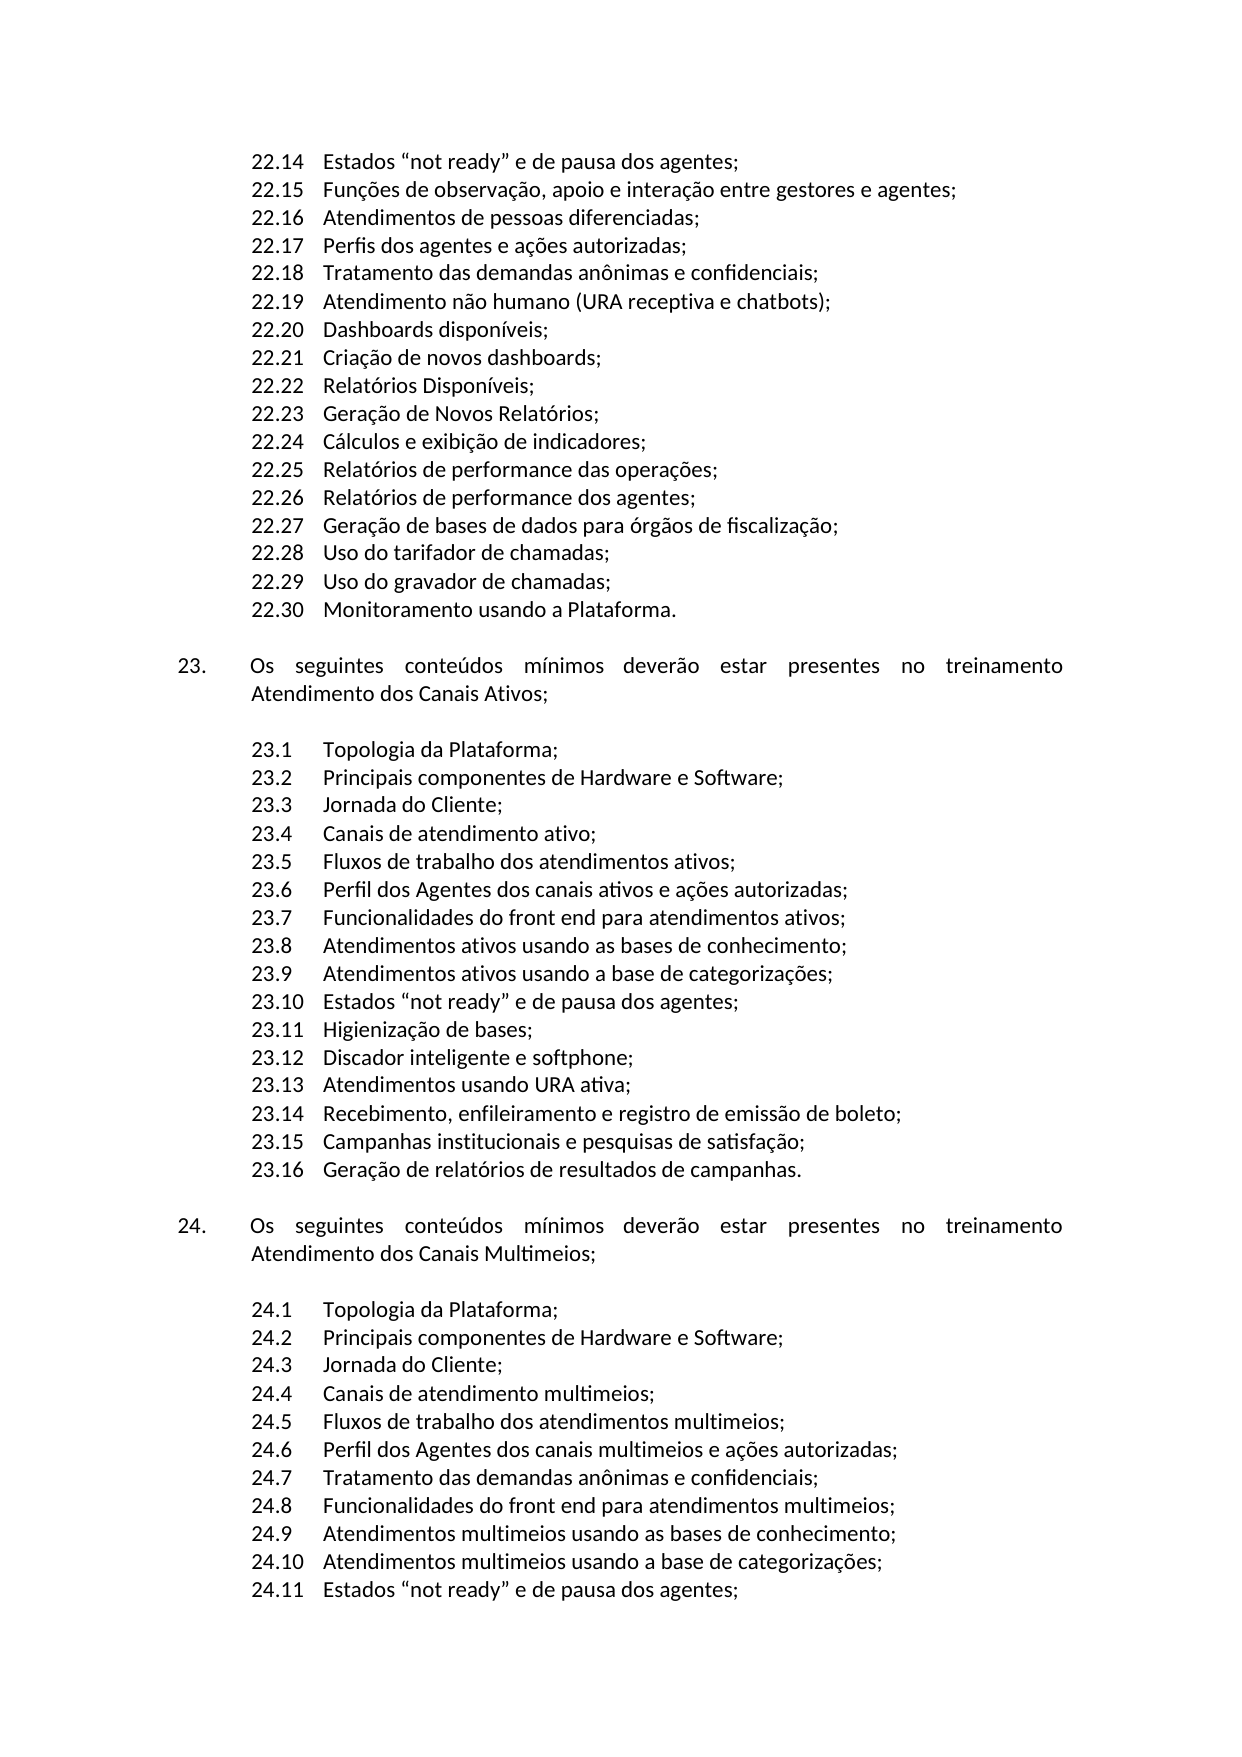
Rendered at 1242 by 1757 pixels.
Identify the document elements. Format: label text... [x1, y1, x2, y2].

text 24.1 Topologia da Plataforma; [251, 1295, 1087, 1323]
text 23.8 Atendimentos ativos usando as bases de conhecimento; [251, 931, 1087, 959]
text 24.9 Atendimentos multimeios usando as bases de conhecimento; [251, 1519, 1087, 1547]
text 22.29 Uso do gravador de chamadas; [251, 567, 1087, 595]
text 23.3 Jornada do Cliente; [251, 791, 1087, 819]
text 22.18 Tratamento das demandas anônimas e confidenciais; [251, 259, 1087, 287]
text 22.14 Estados “not ready” e de pausa dos agentes; [251, 147, 1087, 175]
text 22.22 Relatórios Disponíveis; [251, 371, 1087, 399]
text 22.26 Relatórios de performance dos agentes; [251, 483, 1087, 511]
text 22.28 Uso do tarifador de chamadas; [251, 539, 1087, 567]
text 23.1 Topologia da Plataforma; [251, 735, 1087, 763]
text 23.12 Discador inteligente e softphone; [251, 1043, 1087, 1071]
text 24.2 Principais componentes de Hardware e Software; [251, 1323, 1087, 1351]
text 23.14 Recebimento, enfileiramento e registro de emissão de boleto; [251, 1099, 1087, 1127]
text 22.16 Atendimentos de pessoas diferenciadas; [251, 203, 1087, 231]
text 24.3 Jornada do Cliente; [251, 1351, 1087, 1379]
text 22.17 Perfis dos agentes e ações autorizadas; [251, 231, 1087, 259]
text 23.11 Higienização de bases; [251, 1015, 1087, 1043]
text 23.16 Geração de relatórios de resultados de campanhas. [251, 1155, 1087, 1183]
text 23.6 Perfil dos Agentes dos canais ativos e ações autorizadas; [251, 875, 1087, 903]
text 22.20 Dashboards disponíveis; [251, 315, 1087, 343]
text 24.10 Atendimentos multimeios usando a base de categorizações; [251, 1547, 1087, 1575]
text 23.10 Estados “not ready” e de pausa dos agentes; [251, 987, 1087, 1015]
text 24.5 Fluxos de trabalho dos atendimentos multimeios; [251, 1407, 1087, 1435]
text 23.15 Campanhas institucionais e pesquisas de satisfação; [251, 1127, 1087, 1155]
text 24.11 Estados “not ready” e de pausa dos agentes; [251, 1575, 1087, 1603]
text 22.25 Relatórios de performance das operações; [251, 455, 1087, 483]
text Atendimento dos Canais Ativos; [251, 679, 1087, 707]
text 22.15 Funções de observação, apoio e interação entre gestores e agentes; [251, 175, 1087, 203]
text 23.5 Fluxos de trabalho dos atendimentos ativos; [251, 847, 1087, 875]
text 22.27 Geração de bases de dados para órgãos de fiscalização; [251, 511, 1087, 539]
text 22.30 Monitoramento usando a Plataforma. [251, 595, 1087, 623]
text 24. Os seguintes conteúdos mínimos deverão estar presentes no treinamento [177, 1211, 1087, 1239]
text 23.13 Atendimentos usando URA ativa; [251, 1071, 1087, 1099]
text 22.19 Atendimento não humano (URA receptiva e chatbots); [251, 287, 1087, 315]
text 24.8 Funcionalidades do front end para atendimentos multimeios; [251, 1491, 1087, 1519]
text 22.23 Geração de Novos Relatórios; [251, 399, 1087, 427]
text 22.21 Criação de novos dashboards; [251, 343, 1087, 371]
text 22.24 Cálculos e exibição de indicadores; [251, 427, 1087, 455]
text 24.7 Tratamento das demandas anônimas e confidenciais; [251, 1463, 1087, 1491]
text 23. Os seguintes conteúdos mínimos deverão estar presentes no treinamento [177, 651, 1087, 679]
text 23.9 Atendimentos ativos usando a base de categorizações; [251, 959, 1087, 987]
text 23.4 Canais de atendimento ativo; [251, 819, 1087, 847]
text 24.6 Perfil dos Agentes dos canais multimeios e ações autorizadas; [251, 1435, 1087, 1463]
text 23.2 Principais componentes de Hardware e Software; [251, 763, 1087, 791]
text 23.7 Funcionalidades do front end para atendimentos ativos; [251, 903, 1087, 931]
text Atendimento dos Canais Multimeios; [251, 1239, 1087, 1267]
text 24.4 Canais de atendimento multimeios; [251, 1379, 1087, 1407]
